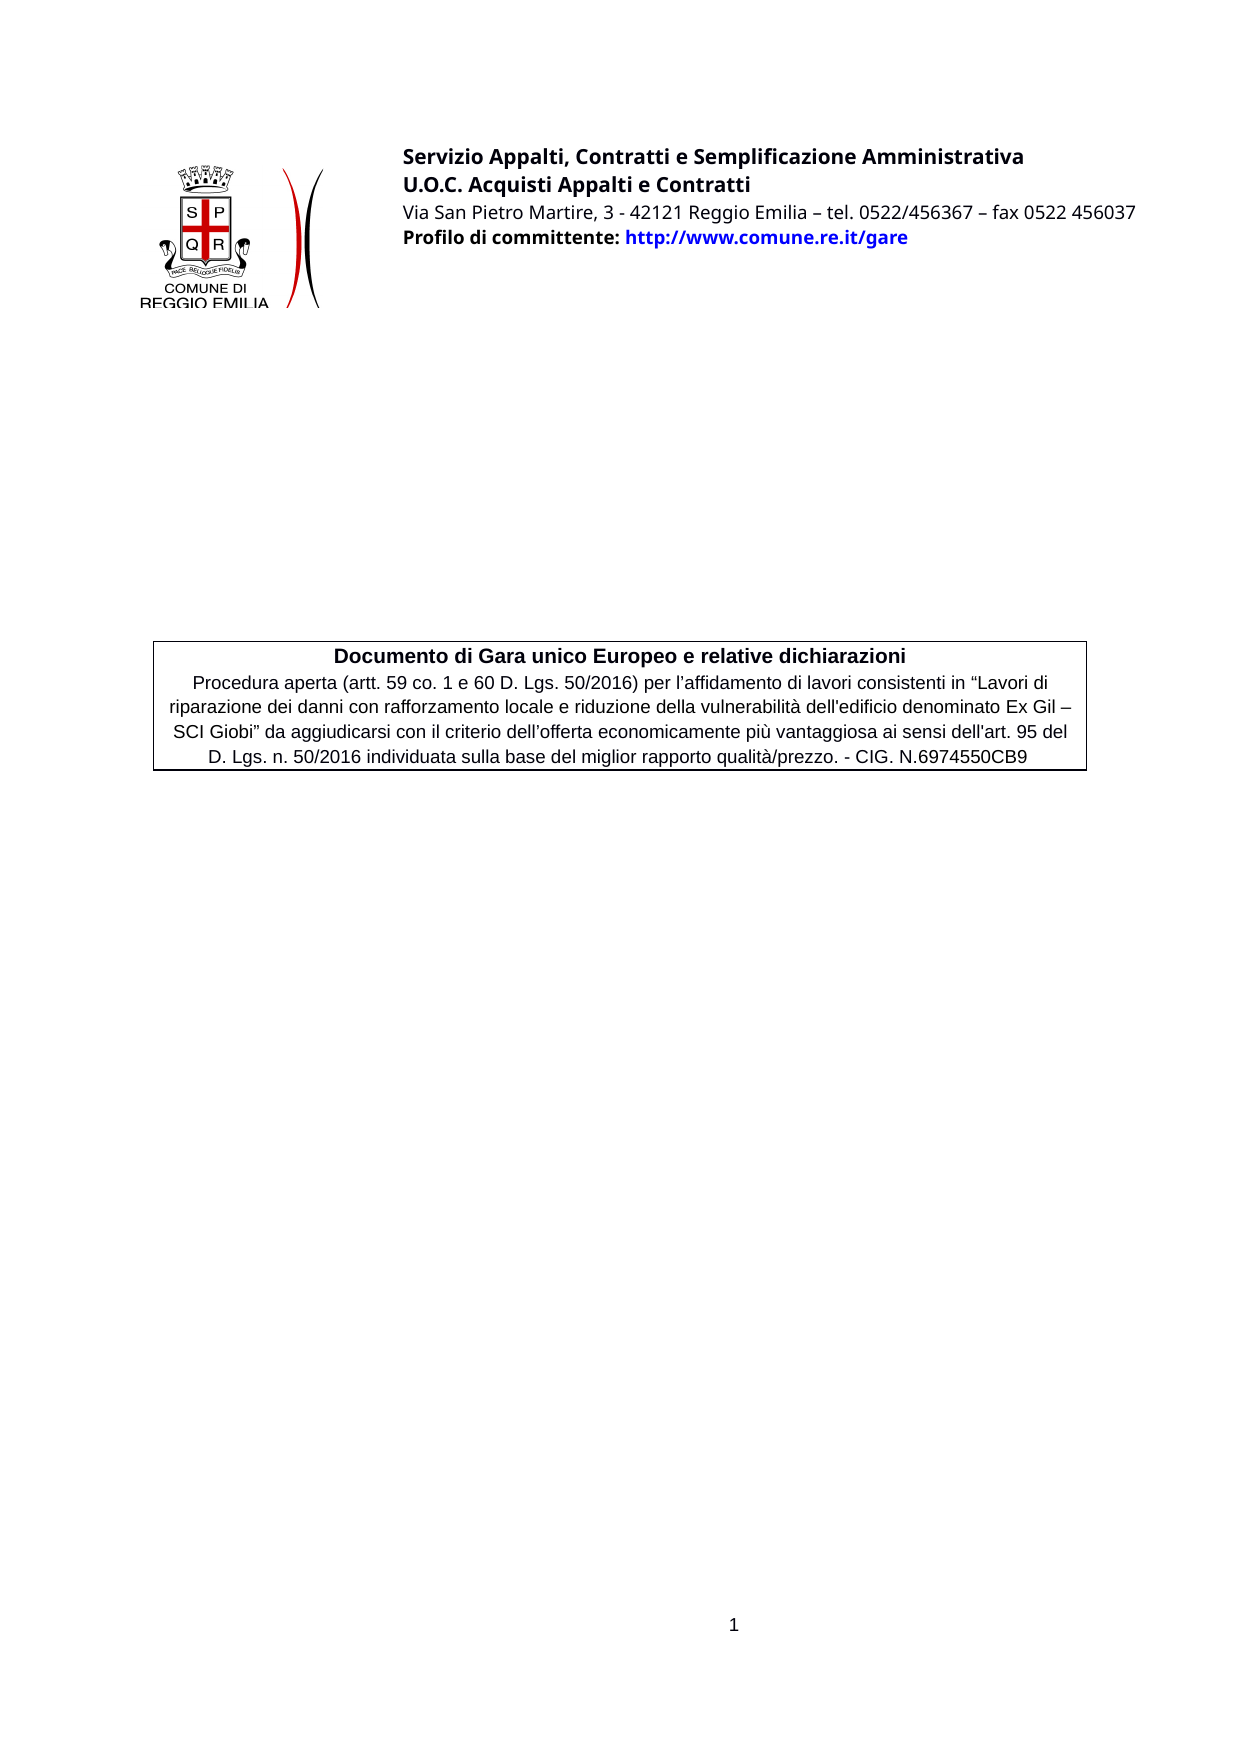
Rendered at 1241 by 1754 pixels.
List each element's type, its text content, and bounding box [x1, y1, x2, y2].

text Documento di Gara unico Europeo e relative dichiarazioni [154, 642, 1086, 668]
picture [140, 165, 324, 317]
text Procedura aperta (artt. 59 co. 1 e 60 D. Lgs. 50/2016) per l’affidamento di lavori consistenti in “Lavori di riparazione dei danni con rafforzamento locale e riduzione della vulnerabilità dell'edificio denominato Ex Gil – SCI Giobi” da aggiudicarsi con il criterio dell’offerta economicamente più vantaggiosa ai sensi dell'art. 95 del D. Lgs. n. 50/2016 individuata sulla base del miglior rapporto qualità/prezzo. - CIG. N.6974550CB9 [154, 668, 1086, 769]
